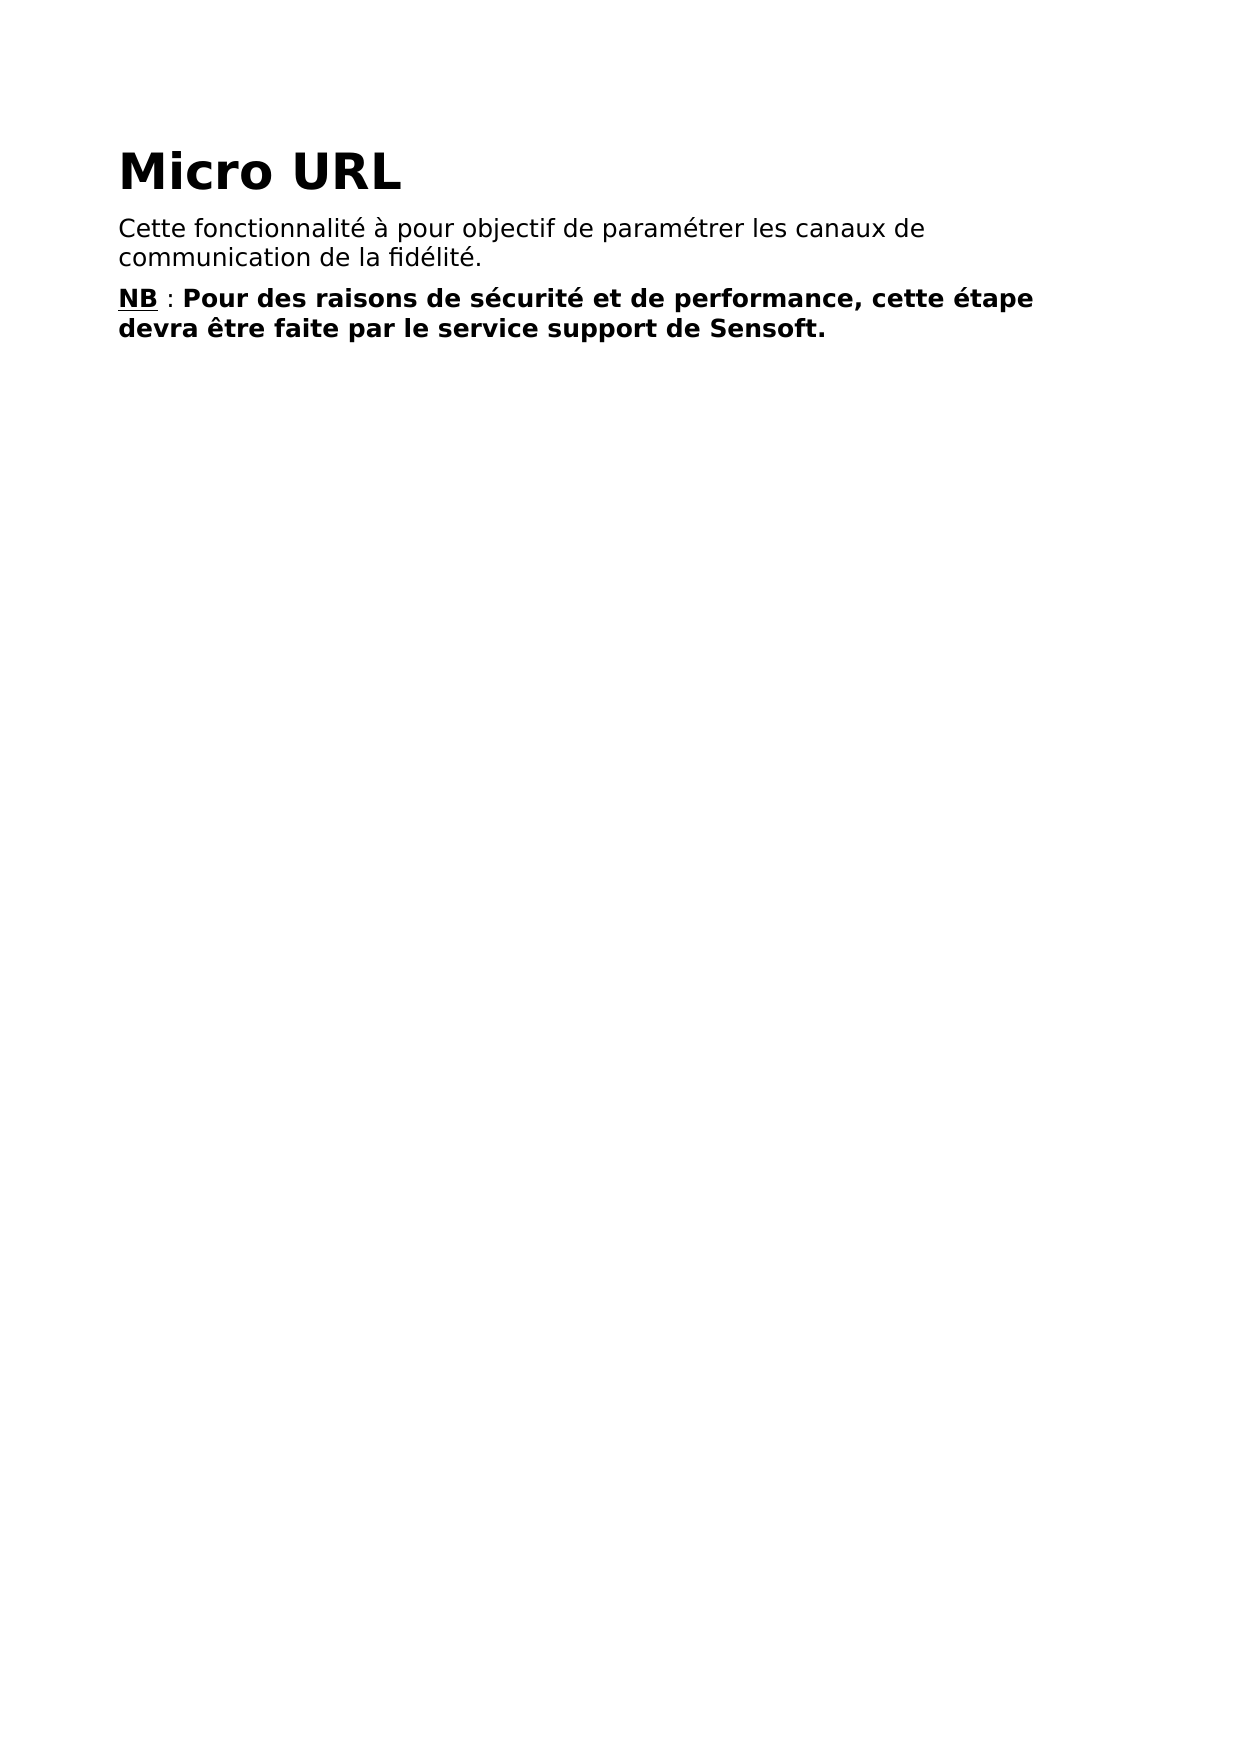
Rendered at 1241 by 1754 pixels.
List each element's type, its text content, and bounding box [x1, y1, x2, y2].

text Cette fonctionnalité à pour objectif de paramétrer les canaux de communication de la fidélité. [118, 214, 1122, 272]
subtitle Micro URL [118, 143, 1122, 201]
text NB : Pour des raisons de sécurité et de performance, cette étape devra être faite par le service support de Sensoft. [118, 285, 1122, 343]
